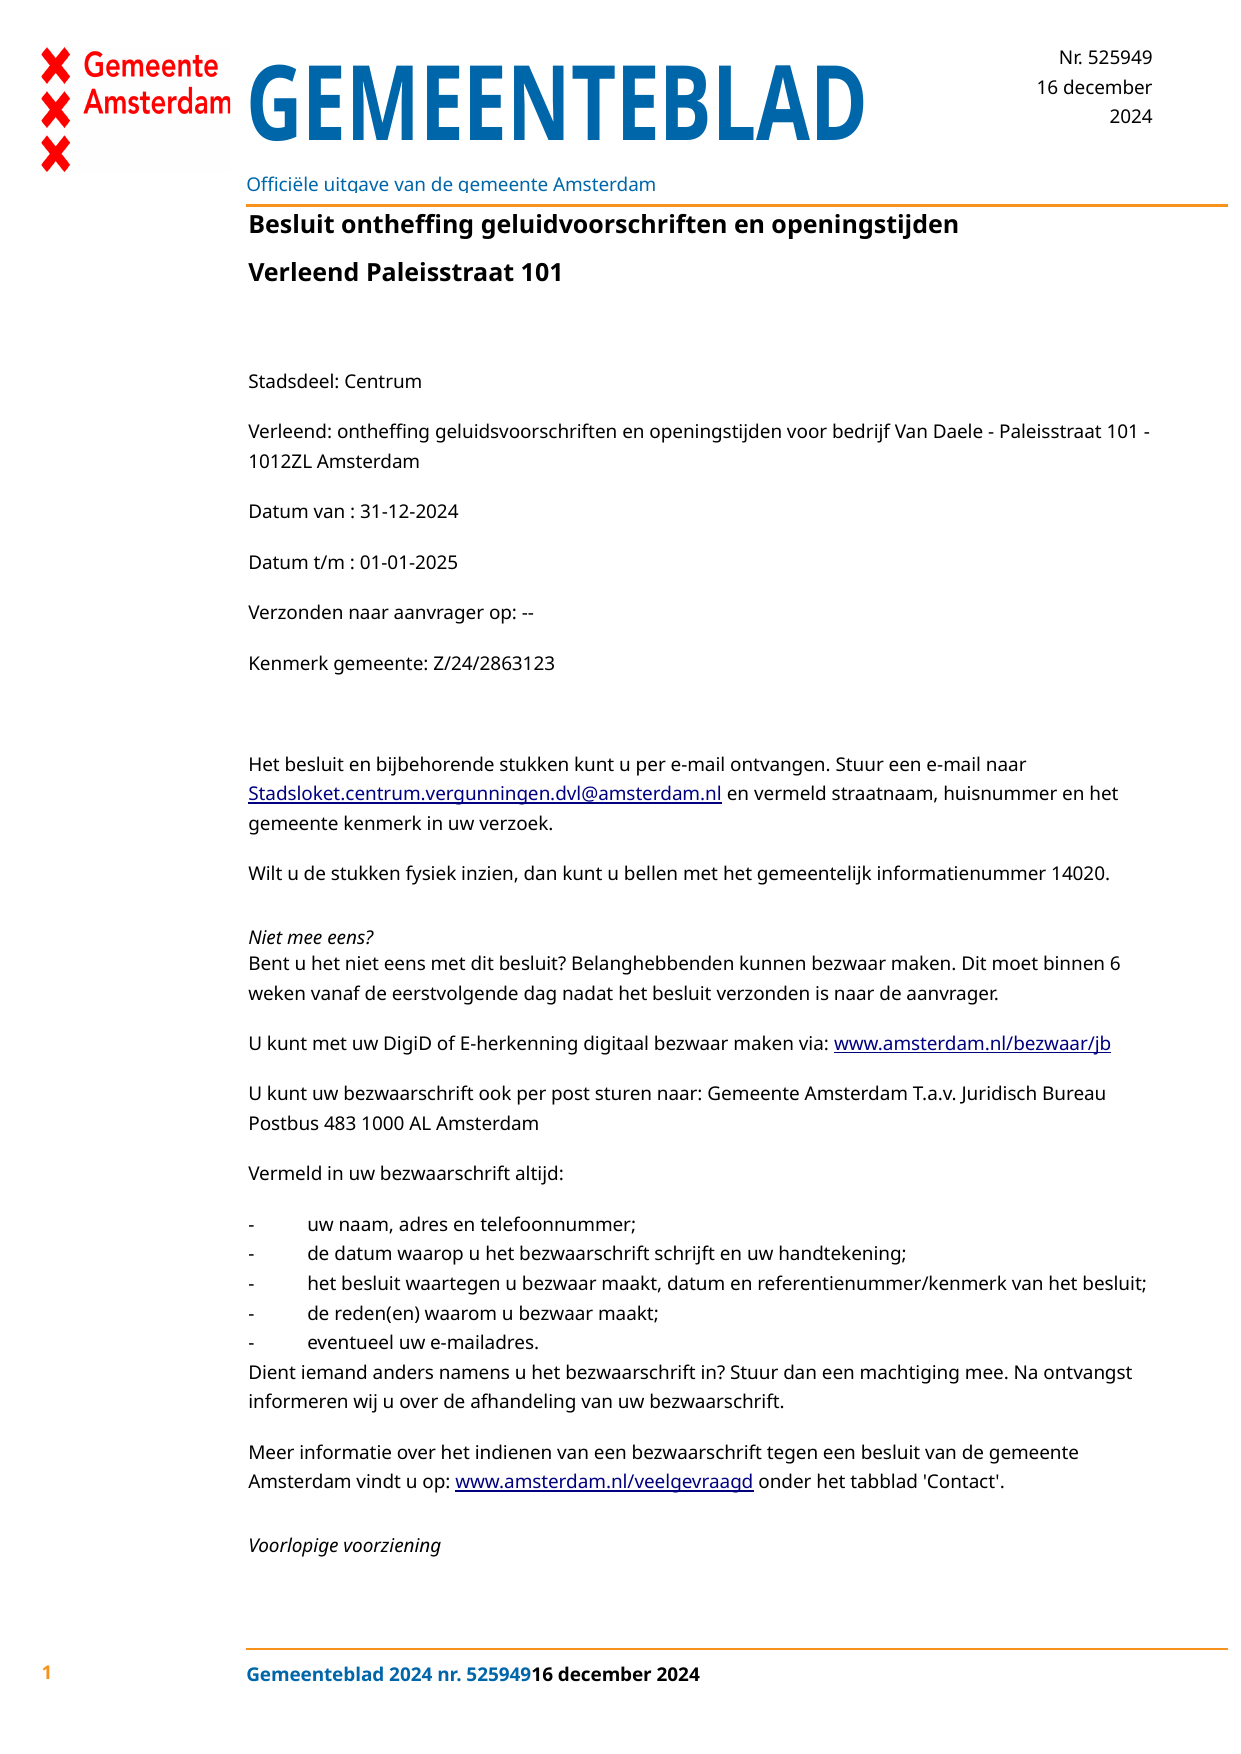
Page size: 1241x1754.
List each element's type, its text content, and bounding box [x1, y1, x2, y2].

text Bent u het niet eens met dit besluit? Belanghebbenden kunnen bezwaar maken. Dit moet binnen 6 weken vanaf de eerstvolgende dag nadat het besluit verzonden is naar de aanvrager. [248, 950, 1152, 1005]
text Stadsdeel: Centrum [248, 368, 1152, 394]
text Verleend: ontheffing geluidsvoorschriften en openingstijden voor bedrijf Van Daele - Paleisstraat 101 - 1012ZL Amsterdam [248, 419, 1152, 474]
text Wilt u de stukken fysiek inzien, dan kunt u bellen met het gemeentelijk informatienummer 14020. [248, 860, 1152, 886]
text Vermeld in uw bezwaarschrift altijd: [248, 1161, 1152, 1186]
list eventueel uw e-mailadres. [248, 1329, 1152, 1355]
list uw naam, adres en telefoonnummer; [248, 1211, 1152, 1237]
text Datum t/m : 01-01-2025 [248, 549, 1152, 575]
picture [41, 47, 231, 172]
text Voorlopige voorziening [248, 1532, 1152, 1558]
text Verzonden naar aanvrager op: -- [248, 599, 1152, 625]
list het besluit waartegen u bezwaar maakt, datum en referentienummer/kenmerk van het besluit; [248, 1270, 1152, 1296]
list de datum waarop u het bezwaarschrift schrijft en uw handtekening; [248, 1241, 1152, 1266]
text Meer informatie over het indienen van een bezwaarschrift tegen een besluit van de gemeente Amsterdam vindt u op: www.amsterdam.nl/veelgevraagd onder het tabblad 'Contact'. [248, 1439, 1152, 1494]
text U kunt met uw DigiD of E-herkenning digitaal bezwaar maken via: www.amsterdam.nl/bezwaar/jb [248, 1030, 1152, 1056]
text Niet mee eens? [248, 924, 1152, 950]
text U kunt uw bezwaarschrift ook per post sturen naar: Gemeente Amsterdam T.a.v. Juridisch Bureau Postbus 483 1000 AL Amsterdam [248, 1081, 1152, 1136]
list de reden(en) waarom u bezwaar maakt; [248, 1300, 1152, 1325]
text Datum van : 31-12-2024 [248, 499, 1152, 524]
text Besluit ontheffing geluidvoorschriften en openingstijden Verleend Paleisstraat 101 [248, 207, 1152, 288]
text Het besluit en bijbehorende stukken kunt u per e-mail ontvangen. Stuur een e-mail naar Stadsloket.centrum.vergunningen.dvl@amsterdam.nl en vermeld straatnaam, huisnummer en het gemeente kenmerk in uw verzoek. [248, 751, 1152, 836]
text Kenmerk gemeente: Z/24/2863123 [248, 650, 1152, 676]
text Dient iemand anders namens u het bezwaarschrift in? Stuur dan een machtiging mee. Na ontvangst informeren wij u over de afhandeling van uw bezwaarschrift. [248, 1359, 1152, 1414]
